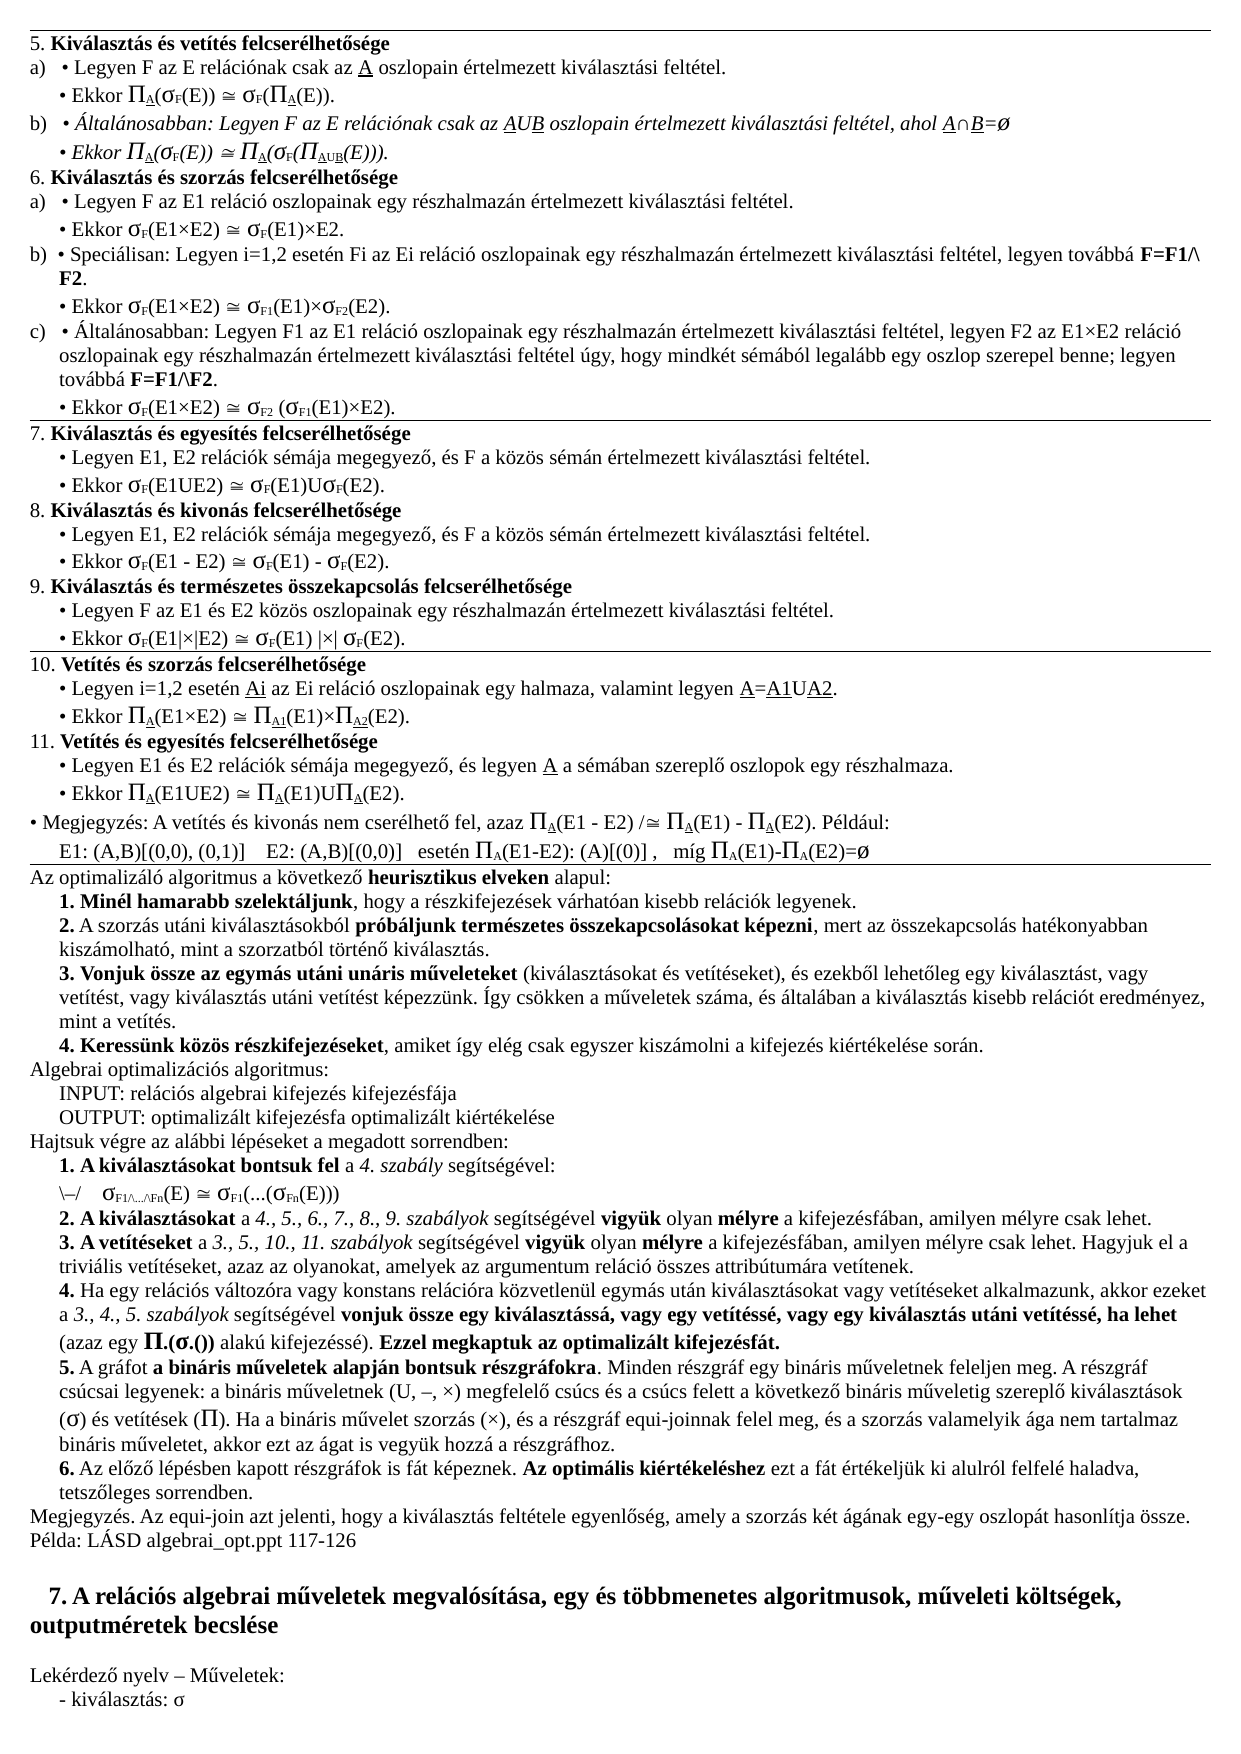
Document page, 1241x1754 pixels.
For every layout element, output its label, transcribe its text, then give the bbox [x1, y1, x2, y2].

text Megjegyzés. Az equi-join azt jelenti, hogy a kiválasztás feltétele egyenlőség, amely a szorzás két ágának egy-egy oszlopát hasonlítja össze. [29, 1504, 1211, 1528]
text 7. Kiválasztás és egyesítés felcserélhetősége • Legyen E1, E2 relációk sémája megegyező, és F a közös sémán értelmezett kiválasztási feltétel. • Ekkor σF(E1UE2)  σF(E1)UσF(E2). [29, 421, 1211, 497]
text 10. Vetítés és szorzás felcserélhetősége • Legyen i=1,2 esetén Ai az Ei reláció oszlopainak egy halmaza, valamint legyen A=A1UA2. • Ekkor ΠA(E1×E2)  ΠA1(E1)×ΠA2(E2). [29, 652, 1211, 729]
text b) • Általánosabban: Legyen F az E relációnak csak az AUB oszlopain értelmezett kiválasztási feltétel, ahol A∩B=ø • Ekkor ΠA(σF(E))  ΠA(σF(ΠAUB(E))). [29, 107, 1211, 165]
text Algebrai optimalizációs algoritmus: INPUT: relációs algebrai kifejezés kifejezésfája OUTPUT: optimalizált kifejezésfa optimalizált kiértékelése [29, 1057, 1211, 1129]
text • Megjegyzés: A vetítés és kivonás nem cserélhető fel, azaz ΠA(E1 - E2) / ΠA(E1) - ΠA(E2). Például: E1: (A,B)[(0,0), (0,1)] E2: (A,B)[(0,0)] esetén ΠA(E1-E2): (A)[(0)] , míg ΠA(E1)-ΠA(E2)=ø [29, 806, 1211, 863]
text Példa: LÁSD algebrai_opt.ppt 117-126 [29, 1528, 1211, 1552]
text a) • Legyen F az E relációnak csak az A oszlopain értelmezett kiválasztási feltétel. • Ekkor ΠA(σF(E))  σF(ΠA(E)). [29, 54, 1211, 107]
text b) • Speciálisan: Legyen i=1,2 esetén Fi az Ei reláció oszlopainak egy részhalmazán értelmezett kiválasztási feltétel, legyen továbbá F=F1/\F2. • Ekkor σF(E1×E2)  σF1(E1)×σF2(E2). [29, 242, 1211, 319]
text 5. Kiválasztás és vetítés felcserélhetősége [29, 31, 1211, 54]
text 11. Vetítés és egyesítés felcserélhetősége • Legyen E1 és E2 relációk sémája megegyező, és legyen A a sémában szereplő oszlopok egy részhalmaza. • Ekkor ΠA(E1UE2)  ΠA(E1)UΠA(E2). [29, 729, 1211, 806]
text a) • Legyen F az E1 reláció oszlopainak egy részhalmazán értelmezett kiválasztási feltétel. • Ekkor σF(E1×E2)  σF(E1)×E2. [29, 189, 1211, 242]
text Az optimalizáló algoritmus a következő heurisztikus elveken alapul: 1. Minél hamarabb szelektáljunk, hogy a részkifejezések várhatóan kisebb relációk legyenek. 2. A szorzás utáni kiválasztásokból próbáljunk természetes összekapcsolásokat képezni, mert az összekapcsolás hatékonyabban kiszámolható, mint a szorzatból történő kiválasztás. 3. Vonjuk össze az egymás utáni unáris műveleteket (kiválasztásokat és vetítéseket), és ezekből lehetőleg egy kiválasztást, vagy vetítést, vagy kiválasztás utáni vetítést képezzünk. Így csökken a műveletek száma, és általában a kiválasztás kisebb relációt eredményez, mint a vetítés. 4. Keressünk közös részkifejezéseket, amiket így elég csak egyszer kiszámolni a kifejezés kiértékelése során. [29, 865, 1211, 1057]
text 7. A relációs algebrai műveletek megvalósítása, egy és többmenetes algoritmusok, műveleti költségek, outputméretek becslése [29, 1581, 1211, 1639]
text Hajtsuk végre az alábbi lépéseket a megadott sorrendben: 1. A kiválasztásokat bontsuk fel a 4. szabály segítségével: \–/ σF1/\.../\Fn(E)  σF1(...(σFn(E))) 2. A kiválasztásokat a 4., 5., 6., 7., 8., 9. szabályok segítségével vigyük olyan mélyre a kifejezésfában, amilyen mélyre csak lehet. 3. A vetítéseket a 3., 5., 10., 11. szabályok segítségével vigyük olyan mélyre a kifejezésfában, amilyen mélyre csak lehet. Hagyjuk el a triviális vetítéseket, azaz az olyanokat, amelyek az argumentum reláció összes attribútumára vetítenek. 4. Ha egy relációs változóra vagy konstans relációra közvetlenül egymás után kiválasztásokat vagy vetítéseket alkalmazunk, akkor ezeket a 3., 4., 5. szabályok segítségével vonjuk össze egy kiválasztássá, vagy egy vetítéssé, vagy egy kiválasztás utáni vetítéssé, ha lehet (azaz egy Π.(σ.()) alakú kifejezéssé). Ezzel megkaptuk az optimalizált kifejezésfát. 5. A gráfot a bináris műveletek alapján bontsuk részgráfokra. Minden részgráf egy bináris műveletnek feleljen meg. A részgráf csúcsai legyenek: a bináris műveletnek (U, –, ×) megfelelő csúcs és a csúcs felett a következő bináris műveletig szereplő kiválasztások (σ) és vetítések (Π). Ha a bináris művelet szorzás (×), és a részgráf equi-joinnak felel meg, és a szorzás valamelyik ága nem tartalmaz bináris műveletet, akkor ezt az ágat is vegyük hozzá a részgráfhoz. 6. Az előző lépésben kapott részgráfok is fát képeznek. Az optimális kiértékeléshez ezt a fát értékeljük ki alulról felfelé haladva, tetszőleges sorrendben. [29, 1129, 1211, 1504]
text 9. Kiválasztás és természetes összekapcsolás felcserélhetősége • Legyen F az E1 és E2 közös oszlopainak egy részhalmazán értelmezett kiválasztási feltétel. • Ekkor σF(E1|×|E2)  σF(E1) |×| σF(E2). [29, 574, 1211, 651]
text Lekérdező nyelv – Műveletek: - kiválasztás: σ [29, 1663, 1211, 1711]
text 8. Kiválasztás és kivonás felcserélhetősége • Legyen E1, E2 relációk sémája megegyező, és F a közös sémán értelmezett kiválasztási feltétel. • Ekkor σF(E1 - E2)  σF(E1) - σF(E2). [29, 497, 1211, 574]
text c) • Általánosabban: Legyen F1 az E1 reláció oszlopainak egy részhalmazán értelmezett kiválasztási feltétel, legyen F2 az E1×E2 reláció oszlopainak egy részhalmazán értelmezett kiválasztási feltétel úgy, hogy mindkét sémából legalább egy oszlop szerepel benne; legyen továbbá F=F1/\F2. • Ekkor σF(E1×E2)  σF2 (σF1(E1)×E2). [29, 319, 1211, 419]
text 6. Kiválasztás és szorzás felcserélhetősége [29, 165, 1211, 189]
